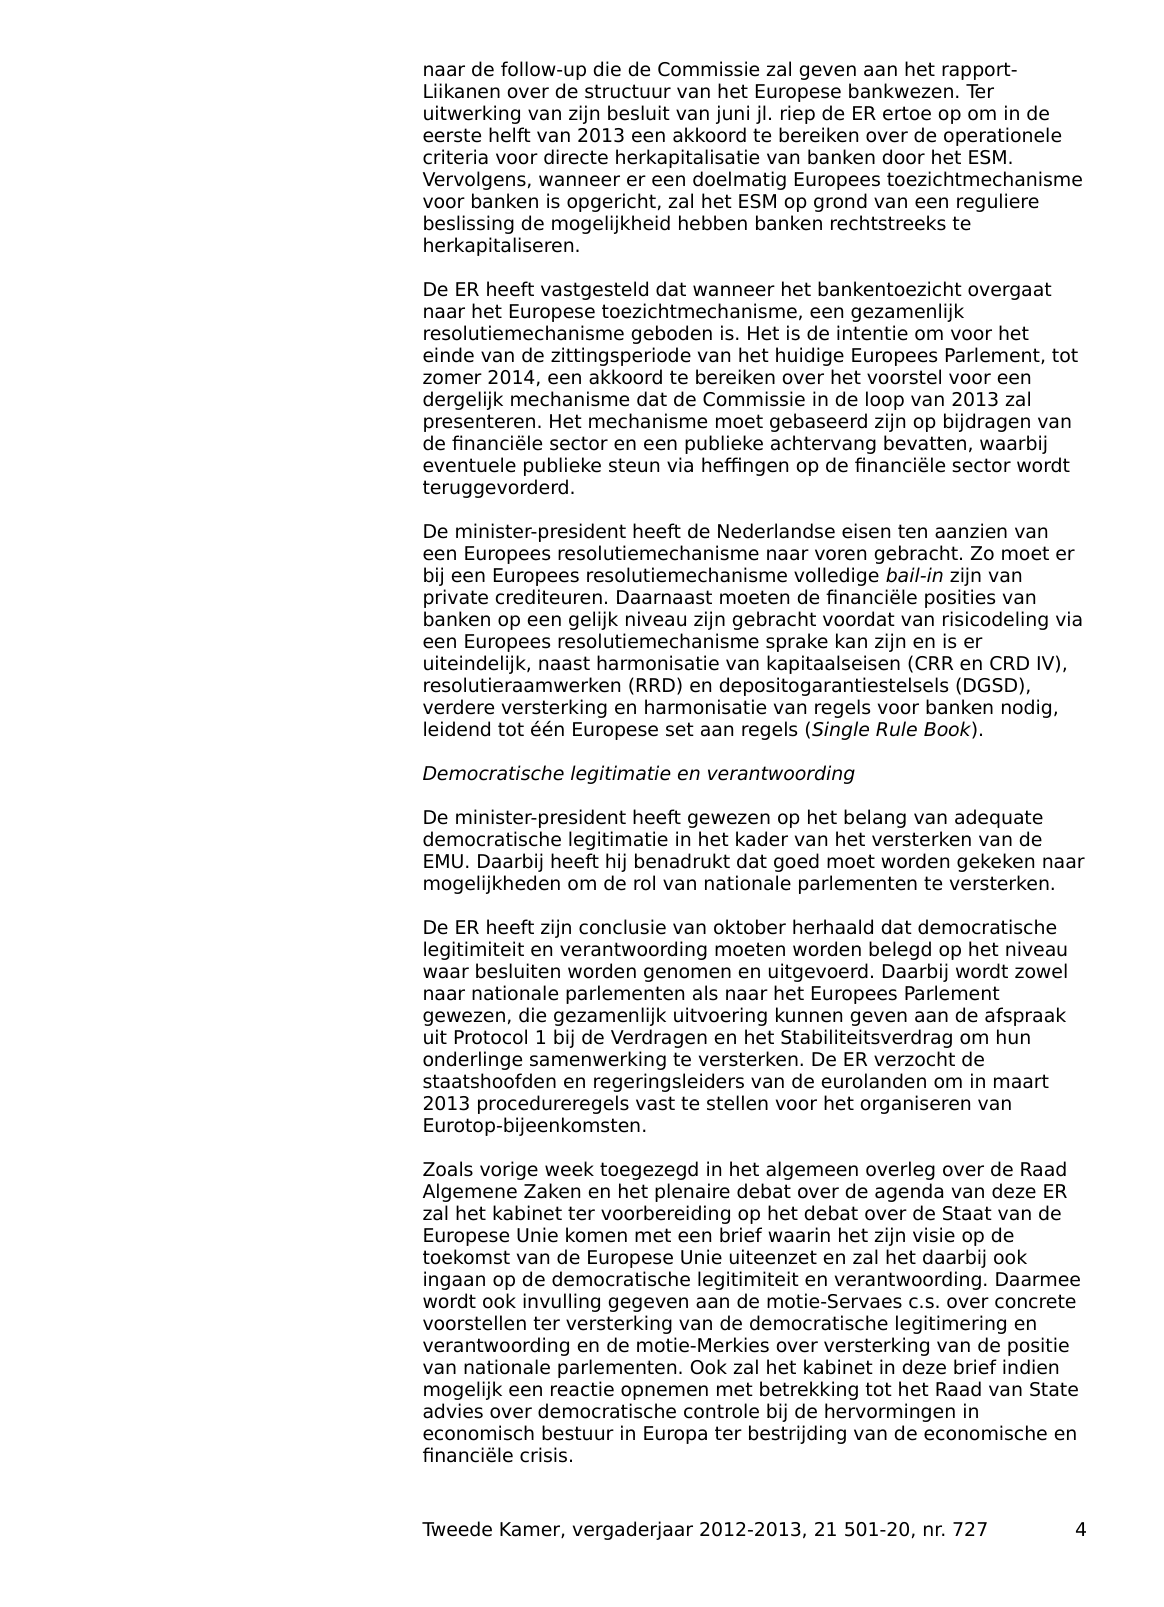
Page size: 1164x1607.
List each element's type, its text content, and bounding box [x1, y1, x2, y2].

text naar de follow-up die de Commissie zal geven aan het rapport-Liikanen over de structuur van het Europese bankwezen. Ter uitwerking van zijn besluit van juni jl. riep de ER ertoe op om in de eerste helft van 2013 een akkoord te bereiken over de operationele criteria voor directe herkapitalisatie van banken door het ESM. Vervolgens, wanneer er een doelmatig Europees toezichtmechanisme voor banken is opgericht, zal het ESM op grond van een reguliere beslissing de mogelijkheid hebben banken rechtstreeks te herkapitaliseren. [422, 59, 1087, 257]
text De ER heeft zijn conclusie van oktober herhaald dat democratische legitimiteit en verantwoording moeten worden belegd op het niveau waar besluiten worden genomen en uitgevoerd. Daarbij wordt zowel naar nationale parlementen als naar het Europees Parlement gewezen, die gezamenlijk uitvoering kunnen geven aan de afspraak uit Protocol 1 bij de Verdragen en het Stabiliteitsverdrag om hun onderlinge samenwerking te versterken. De ER verzocht de staatshoofden en regeringsleiders van de eurolanden om in maart 2013 procedureregels vast te stellen voor het organiseren van Eurotop-bijeenkomsten. [422, 917, 1087, 1137]
subtitle Democratische legitimatie en verantwoording [422, 763, 1087, 785]
text De ER heeft vastgesteld dat wanneer het bankentoezicht overgaat naar het Europese toezichtmechanisme, een gezamenlijk resolutiemechanisme geboden is. Het is de intentie om voor het einde van de zittingsperiode van het huidige Europees Parlement, tot zomer 2014, een akkoord te bereiken over het voorstel voor een dergelijk mechanisme dat de Commissie in de loop van 2013 zal presenteren. Het mechanisme moet gebaseerd zijn op bijdragen van de financiële sector en een publieke achtervang bevatten, waarbij eventuele publieke steun via heffingen op de financiële sector wordt teruggevorderd. [422, 279, 1087, 499]
text Zoals vorige week toegezegd in het algemeen overleg over de Raad Algemene Zaken en het plenaire debat over de agenda van deze ER zal het kabinet ter voorbereiding op het debat over de Staat van de Europese Unie komen met een brief waarin het zijn visie op de toekomst van de Europese Unie uiteenzet en zal het daarbij ook ingaan op de democratische legitimiteit en verantwoording. Daarmee wordt ook invulling gegeven aan de motie-Servaes c.s. over concrete voorstellen ter versterking van de democratische legitimering en verantwoording en de motie-Merkies over versterking van de positie van nationale parlementen. Ook zal het kabinet in deze brief indien mogelijk een reactie opnemen met betrekking tot het Raad van State advies over democratische controle bij de hervormingen in economisch bestuur in Europa ter bestrijding van de economische en financiële crisis. [422, 1159, 1087, 1467]
text De minister-president heeft gewezen op het belang van adequate democratische legitimatie in het kader van het versterken van de EMU. Daarbij heeft hij benadrukt dat goed moet worden gekeken naar mogelijkheden om de rol van nationale parlementen te versterken. [422, 807, 1087, 895]
text De minister-president heeft de Nederlandse eisen ten aanzien van een Europees resolutiemechanisme naar voren gebracht. Zo moet er bij een Europees resolutiemechanisme volledige bail-in zijn van private crediteuren. Daarnaast moeten de financiële posities van banken op een gelijk niveau zijn gebracht voordat van risicodeling via een Europees resolutiemechanisme sprake kan zijn en is er uiteindelijk, naast harmonisatie van kapitaalseisen (CRR en CRD IV), resolutieraamwerken (RRD) en depositogarantiestelsels (DGSD), verdere versterking en harmonisatie van regels voor banken nodig, leidend tot één Europese set aan regels (Single Rule Book). [422, 521, 1087, 741]
